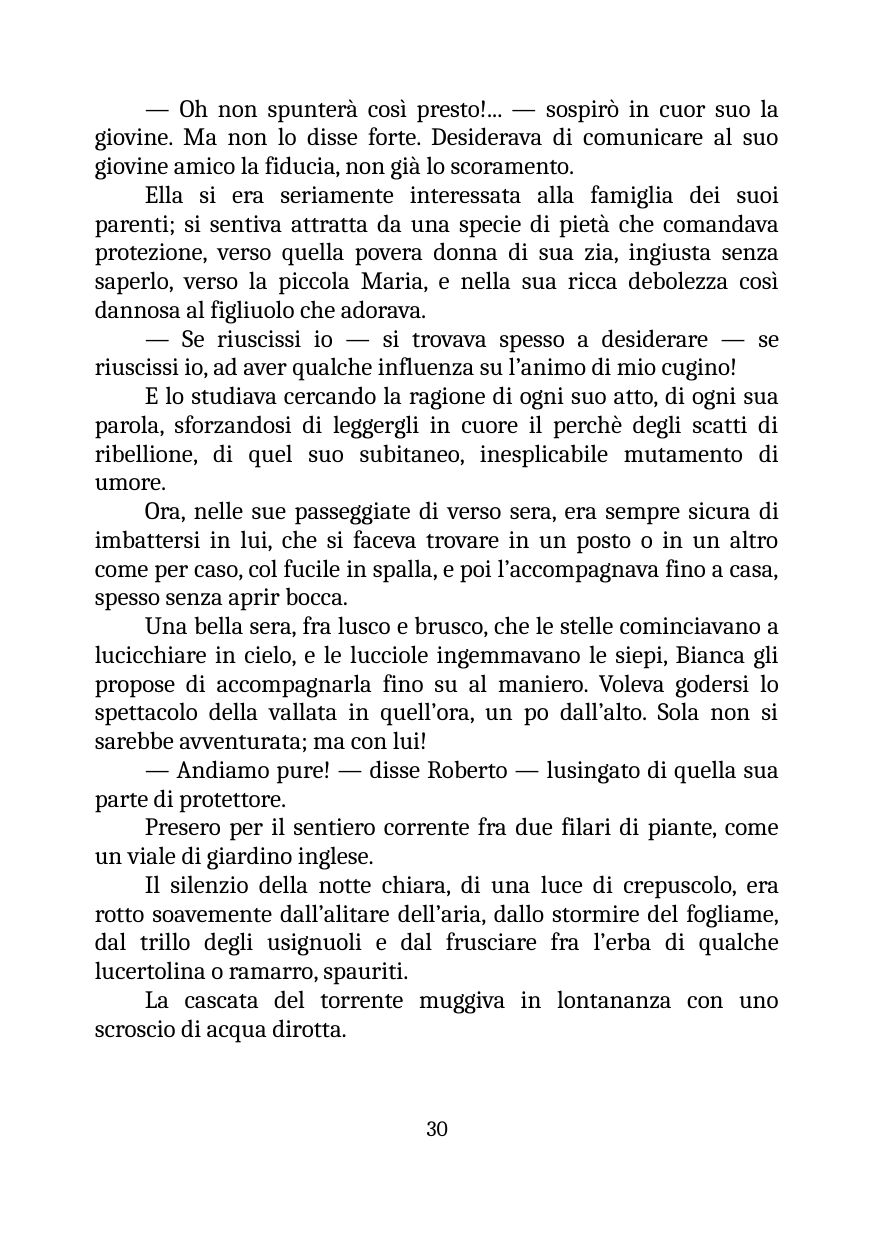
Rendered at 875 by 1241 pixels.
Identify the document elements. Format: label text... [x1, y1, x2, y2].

text — Se riuscissi io — si trovava spesso a desiderare — se riuscissi io, ad aver qualche influenza su l’animo di mio cugino! [94, 324, 779, 382]
text Ella si era seriamente interessata alla famiglia dei suoi parenti; si sentiva attratta da una specie di pietà che comandava protezione, verso quella povera donna di sua zia, ingiusta senza saperlo, verso la piccola Maria, e nella sua ricca debolezza così dannosa al figliuolo che adorava. [94, 181, 779, 324]
text La cascata del torrente muggiva in lontananza con uno scroscio di acqua dirotta. [94, 986, 779, 1043]
text Presero per il sentiero corrente fra due filari di piante, come un viale di giardino inglese. [94, 813, 779, 871]
text Una bella sera, fra lusco e brusco, che le stelle cominciavano a lucicchiare in cielo, e le lucciole ingemmavano le siepi, Bianca gli propose di accompagnarla fino su al maniero. Voleva godersi lo spettacolo della vallata in quell’ora, un po dall’alto. Sola non si sarebbe avventurata; ma con lui! [94, 612, 779, 756]
text — Andiamo pure! — disse Roberto — lusingato di quella sua parte di protettore. [94, 756, 779, 813]
text Il silenzio della notte chiara, di una luce di crepuscolo, era rotto soavemente dall’alitare dell’aria, dallo stormire del fogliame, dal trillo degli usignuoli e dal frusciare fra l’erba di qualche lucertolina o ramarro, spauriti. [94, 871, 779, 986]
text E lo studiava cercando la ragione di ogni suo atto, di ogni sua parola, sforzandosi di leggergli in cuore il perchè degli scatti di ribellione, di quel suo subitaneo, inesplicabile mutamento di umore. [94, 382, 779, 497]
text Ora, nelle sue passeggiate di verso sera, era sempre sicura di imbattersi in lui, che si faceva trovare in un posto o in un altro come per caso, col fucile in spalla, e poi l’accompagnava fino a casa, spesso senza aprir bocca. [94, 497, 779, 612]
text — Oh non spunterà così presto!... — sospirò in cuor suo la giovine. Ma non lo disse forte. Desiderava di comunicare al suo giovine amico la fiducia, non già lo scoramento. [94, 94, 779, 181]
